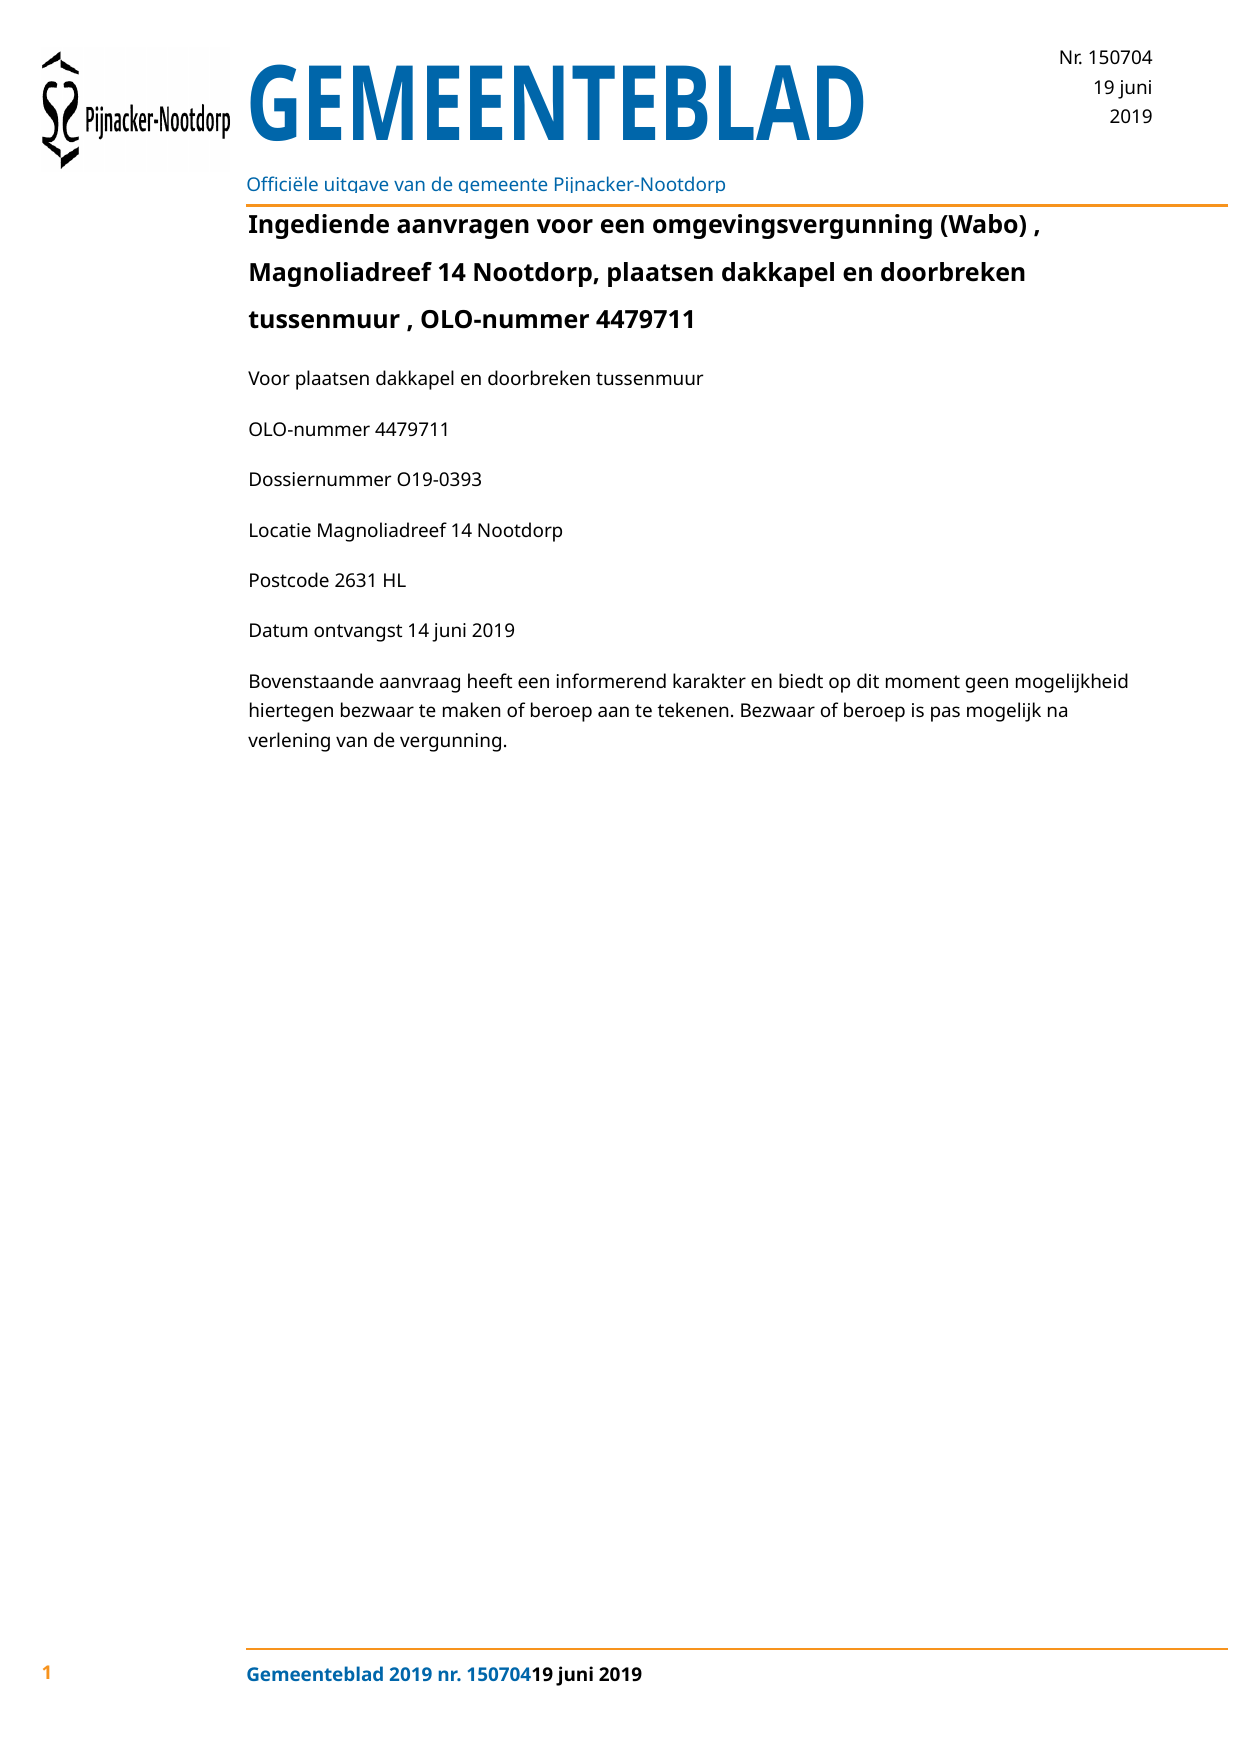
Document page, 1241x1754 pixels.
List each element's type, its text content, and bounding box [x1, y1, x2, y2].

text Dossiernummer O19-0393 [248, 466, 1152, 492]
text Datum ontvangst 14 juni 2019 [248, 618, 1152, 643]
text Postcode 2631 HL [248, 567, 1152, 593]
text Ingediende aanvragen voor een omgevingsvergunning (Wabo) , Magnoliadreef 14 Nootdorp, plaatsen dakkapel en doorbreken tussenmuur , OLO-nummer 4479711 [248, 207, 1152, 336]
text Bovenstaande aanvraag heeft een informerend karakter en biedt op dit moment geen mogelijkheid hiertegen bezwaar te maken of beroep aan te tekenen. Bezwaar of beroep is pas mogelijk na verlening van de vergunning. [248, 668, 1152, 753]
text Voor plaatsen dakkapel en doorbreken tussenmuur [248, 366, 1152, 391]
text OLO-nummer 4479711 [248, 416, 1152, 442]
text Locatie Magnoliadreef 14 Nootdorp [248, 517, 1152, 542]
picture [41, 47, 231, 172]
